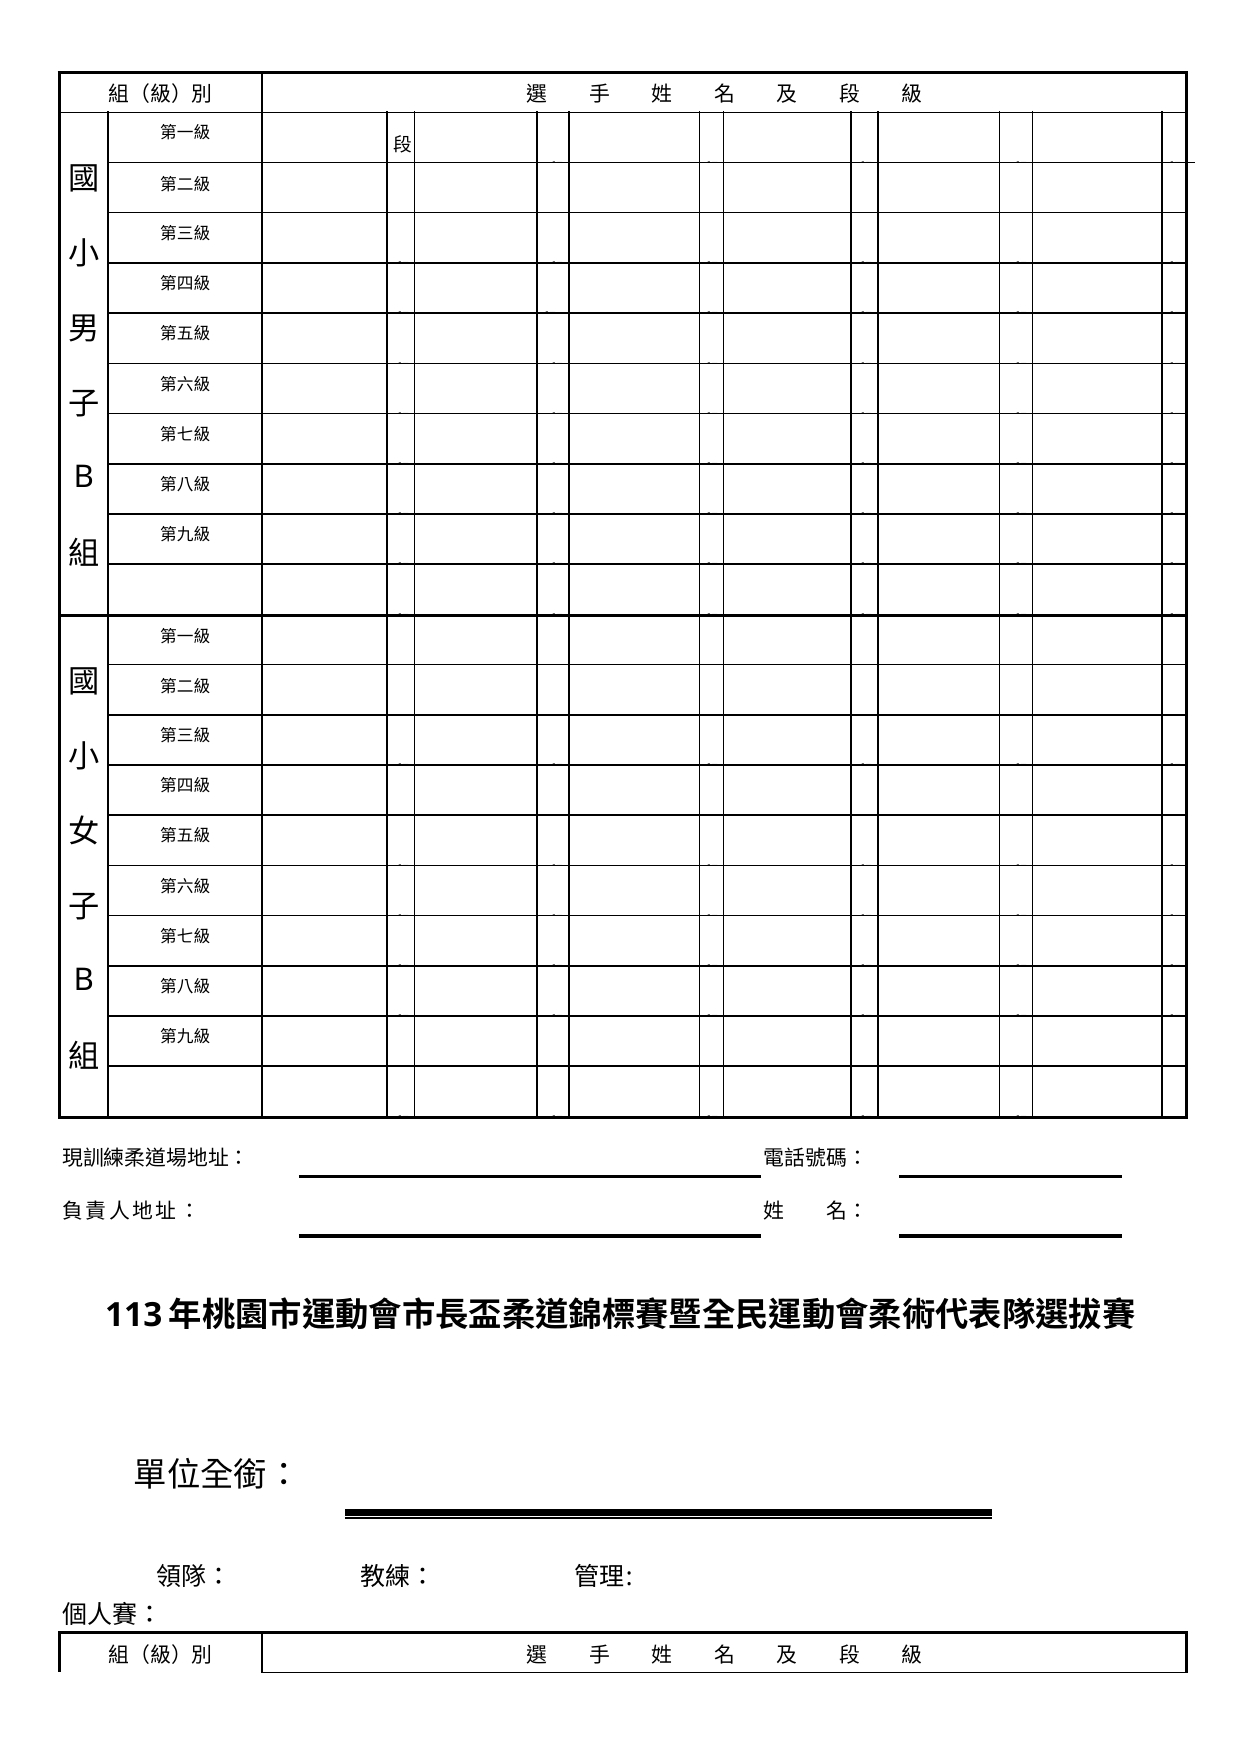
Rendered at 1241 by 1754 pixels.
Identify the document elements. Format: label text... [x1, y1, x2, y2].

table_cell [415, 565, 536, 613]
table_cell 段 [852, 113, 877, 162]
table_cell [415, 113, 536, 162]
table_cell [1033, 716, 1161, 764]
table_cell [724, 967, 850, 1015]
table_cell 段 [852, 565, 877, 613]
table_cell 段 [388, 465, 414, 513]
table_cell 段 [852, 1067, 877, 1116]
table_cell 段 [852, 314, 877, 362]
table_cell [263, 565, 386, 613]
table_cell 段 [700, 515, 723, 563]
table_cell 段 [852, 866, 877, 915]
table_cell 段 [388, 213, 414, 262]
table_cell 段 [1163, 617, 1185, 664]
table_cell 段 [388, 967, 414, 1015]
table_cell 段 [538, 1067, 568, 1116]
table_header [851, 1594, 1187, 1631]
table_cell 段 [700, 617, 723, 664]
table_cell 段 [1000, 816, 1032, 864]
table_cell 段 [1163, 515, 1185, 563]
table_cell [724, 264, 850, 312]
table_cell [1033, 213, 1161, 262]
table_cell 段 [700, 213, 723, 262]
table_cell [263, 916, 386, 965]
text 113年桃園市運動會市長盃柔道錦標賽暨全民運動會柔術代表隊選拔賽 [59, 1275, 1181, 1350]
table_cell [263, 213, 386, 262]
table_cell [263, 163, 386, 212]
table_cell [109, 1067, 261, 1116]
table_cell 段 [388, 515, 414, 563]
table_cell 第六級 41.1-45公斤 [109, 866, 261, 915]
table_cell 段 [700, 665, 723, 714]
table_cell [1188, 363, 1195, 413]
table_cell 第二級 26.1-30公斤 [109, 163, 261, 212]
table_cell [879, 213, 999, 262]
table_cell 第一級 26公斤以下 [109, 113, 261, 162]
table_cell [1188, 212, 1195, 262]
table_cell [724, 866, 850, 915]
table_cell 段 [538, 766, 568, 814]
table_cell [263, 617, 386, 664]
table_cell [1188, 965, 1195, 1015]
table_cell 段 [388, 766, 414, 814]
table_cell 段 [1000, 665, 1032, 714]
table_cell [1162, 1175, 1187, 1234]
table_cell [1122, 1175, 1162, 1234]
table_cell 國小女子B 組 [61, 617, 107, 1116]
table_cell [724, 617, 850, 664]
table_cell [263, 766, 386, 814]
table_cell [879, 414, 999, 463]
table_cell 段 [388, 364, 414, 413]
table_header 個人賽： [59, 1594, 851, 1631]
table_cell [263, 665, 386, 714]
table_cell 第三級 30.1-33公斤 [109, 716, 261, 764]
table_cell [1033, 565, 1161, 613]
table_cell [570, 163, 699, 212]
table_cell [263, 1017, 386, 1065]
table_cell [1033, 665, 1161, 714]
table_cell 段 [538, 163, 568, 212]
table_cell [724, 314, 850, 362]
table_cell 段 [388, 1067, 414, 1116]
table_cell [879, 515, 999, 563]
table_cell [724, 916, 850, 965]
table_cell [724, 1067, 850, 1116]
table_cell 第五級 37.1-41公斤 [109, 816, 261, 864]
table_cell 段 [538, 465, 568, 513]
table_cell [1033, 967, 1161, 1015]
table_cell 第二級 26.1-30公斤 [109, 665, 261, 714]
table_cell [1033, 866, 1161, 915]
table_cell 負責人地址： [59, 1175, 299, 1234]
table_cell [724, 465, 850, 513]
table_cell 段 [700, 816, 723, 864]
table_cell [299, 1119, 761, 1175]
table_cell 段 [852, 515, 877, 563]
table_cell 段 [1000, 1067, 1032, 1116]
table_cell 段 [538, 617, 568, 664]
table_cell 段 [1000, 113, 1032, 162]
table_cell 段 [700, 264, 723, 312]
table_cell 第三級 30.1-33公斤 [109, 213, 261, 262]
table_cell 段 [1000, 163, 1032, 212]
table_cell [879, 113, 999, 162]
table_cell 段 [852, 766, 877, 814]
table_cell 段 [700, 163, 723, 212]
table_cell [899, 1178, 1122, 1234]
table_cell 段 [1163, 866, 1185, 915]
table_cell [1188, 111, 1195, 162]
table_cell 段 [852, 465, 877, 513]
table_cell [570, 515, 699, 563]
table_cell [570, 314, 699, 362]
table_cell [263, 364, 386, 413]
table_header [1187, 1594, 1195, 1631]
table_cell 段 [388, 113, 414, 162]
table_cell [1033, 617, 1161, 664]
table_cell 段 [538, 565, 568, 613]
table_cell 第九級 55公斤以上 [109, 515, 261, 563]
table_cell [724, 665, 850, 714]
table_cell 單位全銜： [63, 1425, 345, 1509]
table_cell 段 [700, 364, 723, 413]
table_cell 組（級）別 [61, 1634, 261, 1672]
table_cell 段 [538, 113, 568, 162]
table_cell 段 [700, 1067, 723, 1116]
table_cell 段 [1000, 916, 1032, 965]
table_cell 第六級 41.1-45公斤 [109, 364, 261, 413]
table_cell 選 手 姓 名 及 段 級 [263, 74, 1185, 111]
table_cell 段 [1163, 314, 1185, 362]
table_cell 段 [1000, 766, 1032, 814]
table_cell 第四級 33.1-37公斤 [109, 766, 261, 814]
table_cell 段 [1163, 716, 1185, 764]
table_cell 段 [538, 515, 568, 563]
table_cell [1188, 764, 1195, 814]
table_cell [879, 816, 999, 864]
table_cell 段 [538, 967, 568, 1015]
table_cell [724, 414, 850, 463]
table_cell [415, 1067, 536, 1116]
table_cell [570, 364, 699, 413]
table_cell 段 [538, 213, 568, 262]
table_cell 段 [388, 1017, 414, 1065]
table_cell [263, 414, 386, 463]
table_cell [1033, 1067, 1161, 1116]
table_cell [724, 213, 850, 262]
table_cell [724, 515, 850, 563]
table_cell [570, 716, 699, 764]
table_cell [1033, 515, 1161, 563]
table_cell [1033, 465, 1161, 513]
table_cell [879, 716, 999, 764]
table_cell 段 [538, 816, 568, 864]
table_cell 段 [1000, 1017, 1032, 1065]
table_cell [724, 163, 850, 212]
table_cell [1188, 163, 1195, 212]
table_cell 段 [852, 364, 877, 413]
table_cell [1188, 513, 1195, 563]
table_cell 段 [1000, 716, 1032, 764]
table_cell [415, 916, 536, 965]
table_cell 段 [538, 314, 568, 362]
table_cell 段 [700, 314, 723, 362]
table_cell 段 [388, 716, 414, 764]
table_cell 第五級 37.1-41公斤 [109, 314, 261, 362]
table_cell 第一級 26公斤以下 [109, 617, 261, 664]
table_cell 段 [700, 716, 723, 764]
table_cell [1033, 163, 1161, 212]
table_cell [570, 565, 699, 613]
table_cell [1188, 714, 1195, 764]
table_cell [570, 213, 699, 262]
table_cell [1033, 766, 1161, 814]
table_cell 段 [538, 916, 568, 965]
table_cell [879, 766, 999, 814]
table_cell [415, 465, 536, 513]
table_cell 第八級 50.1-55公斤 [109, 465, 261, 513]
table_cell 段 [1163, 766, 1185, 814]
table_cell 段 [852, 665, 877, 714]
table_cell [879, 264, 999, 312]
table_cell 選 手 姓 名 及 段 級 [263, 1634, 1185, 1672]
table_cell [415, 866, 536, 915]
table_cell 段 [388, 264, 414, 312]
table_cell 段 [700, 866, 723, 915]
table_cell 段 [1000, 967, 1032, 1015]
table_cell [415, 314, 536, 362]
table_cell 國小男子B組 [61, 113, 107, 613]
table_cell [1188, 312, 1195, 362]
table_cell [1188, 1015, 1195, 1065]
table_header [63, 1350, 345, 1425]
table_cell [570, 465, 699, 513]
table_cell [879, 967, 999, 1015]
table_cell 段 [388, 565, 414, 613]
table_cell [570, 866, 699, 915]
table_cell 段 [1163, 465, 1185, 513]
table_cell [1188, 1631, 1195, 1672]
table_cell [415, 364, 536, 413]
table_cell [1188, 915, 1195, 965]
table_cell 段 [1000, 213, 1032, 262]
table_cell [1188, 664, 1195, 714]
table_cell [415, 163, 536, 212]
table_cell [570, 665, 699, 714]
table_cell 段 [1163, 213, 1185, 262]
table_cell [1033, 113, 1161, 162]
table_cell 段 [1000, 617, 1032, 664]
table_cell [263, 314, 386, 362]
table_cell 段 [1000, 314, 1032, 362]
table_cell [415, 816, 536, 864]
table_cell [879, 866, 999, 915]
table_cell [263, 816, 386, 864]
table_cell [879, 314, 999, 362]
text 領隊： 教練： 管理: [59, 1556, 1181, 1594]
table_cell 段 [1163, 264, 1185, 312]
table_cell [1188, 463, 1195, 513]
table_cell 段 [852, 916, 877, 965]
table_cell [724, 766, 850, 814]
table_cell [415, 264, 536, 312]
table_cell 段 [852, 816, 877, 864]
table_cell [263, 1067, 386, 1116]
table_cell 段 [1163, 414, 1185, 463]
table_cell [1188, 614, 1195, 664]
table_cell 段 [852, 716, 877, 764]
table_cell 段 [1163, 364, 1185, 413]
table_cell [879, 1067, 999, 1116]
table_cell [1188, 563, 1195, 613]
table_cell [263, 465, 386, 513]
table_cell [1033, 314, 1161, 362]
table_cell [570, 264, 699, 312]
table_cell 段 [852, 213, 877, 262]
table_cell [570, 1067, 699, 1116]
table_cell [724, 1017, 850, 1065]
table_cell [899, 1119, 1122, 1175]
table_cell [263, 866, 386, 915]
table_cell 段 [538, 414, 568, 463]
table_cell [1033, 264, 1161, 312]
table_cell 段 [852, 163, 877, 212]
table_cell 段 [388, 916, 414, 965]
table_cell [415, 1017, 536, 1065]
table_cell [415, 515, 536, 563]
table_cell [879, 617, 999, 664]
table_cell [1188, 865, 1195, 915]
table_cell [879, 565, 999, 613]
table_cell 第七級 45.1-50公斤 [109, 916, 261, 965]
table_cell [1162, 1119, 1187, 1175]
table_cell 段 [700, 465, 723, 513]
table_cell 段 [852, 967, 877, 1015]
table_cell [1033, 414, 1161, 463]
table_cell 段 [1163, 565, 1185, 613]
table_cell [879, 465, 999, 513]
table_cell [1188, 262, 1195, 312]
table_cell 段 [852, 1017, 877, 1065]
table_cell [570, 766, 699, 814]
table_cell [1188, 413, 1195, 463]
table_cell 第八級 50.1-55公斤 [109, 967, 261, 1015]
table_cell 段 [538, 866, 568, 915]
table_cell 第七級 45.1-50公斤 [109, 414, 261, 463]
table_cell [570, 617, 699, 664]
table_cell [263, 113, 386, 162]
table_cell 段 [700, 916, 723, 965]
table_cell 段 [1000, 515, 1032, 563]
table_cell 段 [1000, 264, 1032, 312]
table_cell [1033, 364, 1161, 413]
table_cell 電話號碼： [761, 1119, 899, 1175]
table_cell [724, 113, 850, 162]
table_cell 段 [700, 113, 723, 162]
table_cell [415, 766, 536, 814]
table_cell 段 [1163, 163, 1185, 212]
table_cell 現訓練柔道場地址： [59, 1119, 299, 1175]
table_cell 組（級）別 [61, 74, 261, 111]
table_cell [879, 665, 999, 714]
table_cell 段 [388, 314, 414, 362]
table_cell 段 [538, 716, 568, 764]
table_cell [724, 816, 850, 864]
table_cell [299, 1178, 761, 1234]
table_cell 段 [700, 967, 723, 1015]
table_cell [263, 967, 386, 1015]
table_cell 段 [1163, 665, 1185, 714]
table_cell 段 [1163, 916, 1185, 965]
table_cell 段 [388, 163, 414, 212]
table_cell [1122, 1119, 1162, 1175]
table_cell 第九級 55公斤以上 [109, 1017, 261, 1065]
table_cell 段 [538, 665, 568, 714]
table_cell 段 [852, 264, 877, 312]
table_cell 段 [700, 414, 723, 463]
table_cell [570, 113, 699, 162]
table_cell 段 [1163, 816, 1185, 864]
table_cell 段 [852, 414, 877, 463]
table_cell [1033, 1017, 1161, 1065]
table_cell 段 [538, 364, 568, 413]
table_cell [879, 1017, 999, 1065]
table_cell [1033, 816, 1161, 864]
table_cell [415, 967, 536, 1015]
table_cell [570, 967, 699, 1015]
table_cell [415, 414, 536, 463]
table_cell 段 [700, 565, 723, 613]
table_cell [879, 163, 999, 212]
table_cell [263, 264, 386, 312]
table_cell 段 [1163, 967, 1185, 1015]
table_cell [724, 565, 850, 613]
table_cell [879, 364, 999, 413]
table_cell [570, 1017, 699, 1065]
table_cell [1188, 1065, 1195, 1116]
table_cell [263, 716, 386, 764]
table_cell [1188, 814, 1195, 864]
table_cell [724, 364, 850, 413]
table_cell 段 [1000, 465, 1032, 513]
table_cell 段 [700, 766, 723, 814]
table_cell 段 [1000, 565, 1032, 613]
table_cell 段 [1000, 866, 1032, 915]
table_cell 姓 名： [761, 1175, 899, 1234]
table_cell [263, 515, 386, 563]
table_cell 段 [538, 1017, 568, 1065]
table_cell [879, 916, 999, 965]
table_cell [570, 816, 699, 864]
table_cell [724, 716, 850, 764]
table_cell 段 [1163, 113, 1185, 162]
table_cell [1163, 1017, 1185, 1065]
table_cell [415, 617, 536, 664]
table_cell 段 [388, 665, 414, 714]
table_cell [1033, 916, 1161, 965]
table_cell 段 [538, 264, 568, 312]
table_cell [415, 716, 536, 764]
table_cell [415, 665, 536, 714]
table_cell 段 [388, 816, 414, 864]
table_cell 段 [388, 414, 414, 463]
table_cell [570, 916, 699, 965]
table_header [345, 1350, 992, 1509]
table_cell 段 [1000, 414, 1032, 463]
table_cell [415, 213, 536, 262]
table_cell 段 [700, 1017, 723, 1065]
table_cell 段 [1000, 364, 1032, 413]
table_cell [1187, 1175, 1195, 1234]
table_cell 段 [388, 617, 414, 664]
table_cell [1187, 1116, 1195, 1175]
table_cell 第四級 33.1-37公斤 [109, 264, 261, 312]
table_cell [1163, 1067, 1185, 1116]
table_cell 段 [388, 866, 414, 915]
table_cell [109, 565, 261, 613]
table_cell [1188, 71, 1195, 111]
table_cell 段 [852, 617, 877, 664]
table_cell [570, 414, 699, 463]
